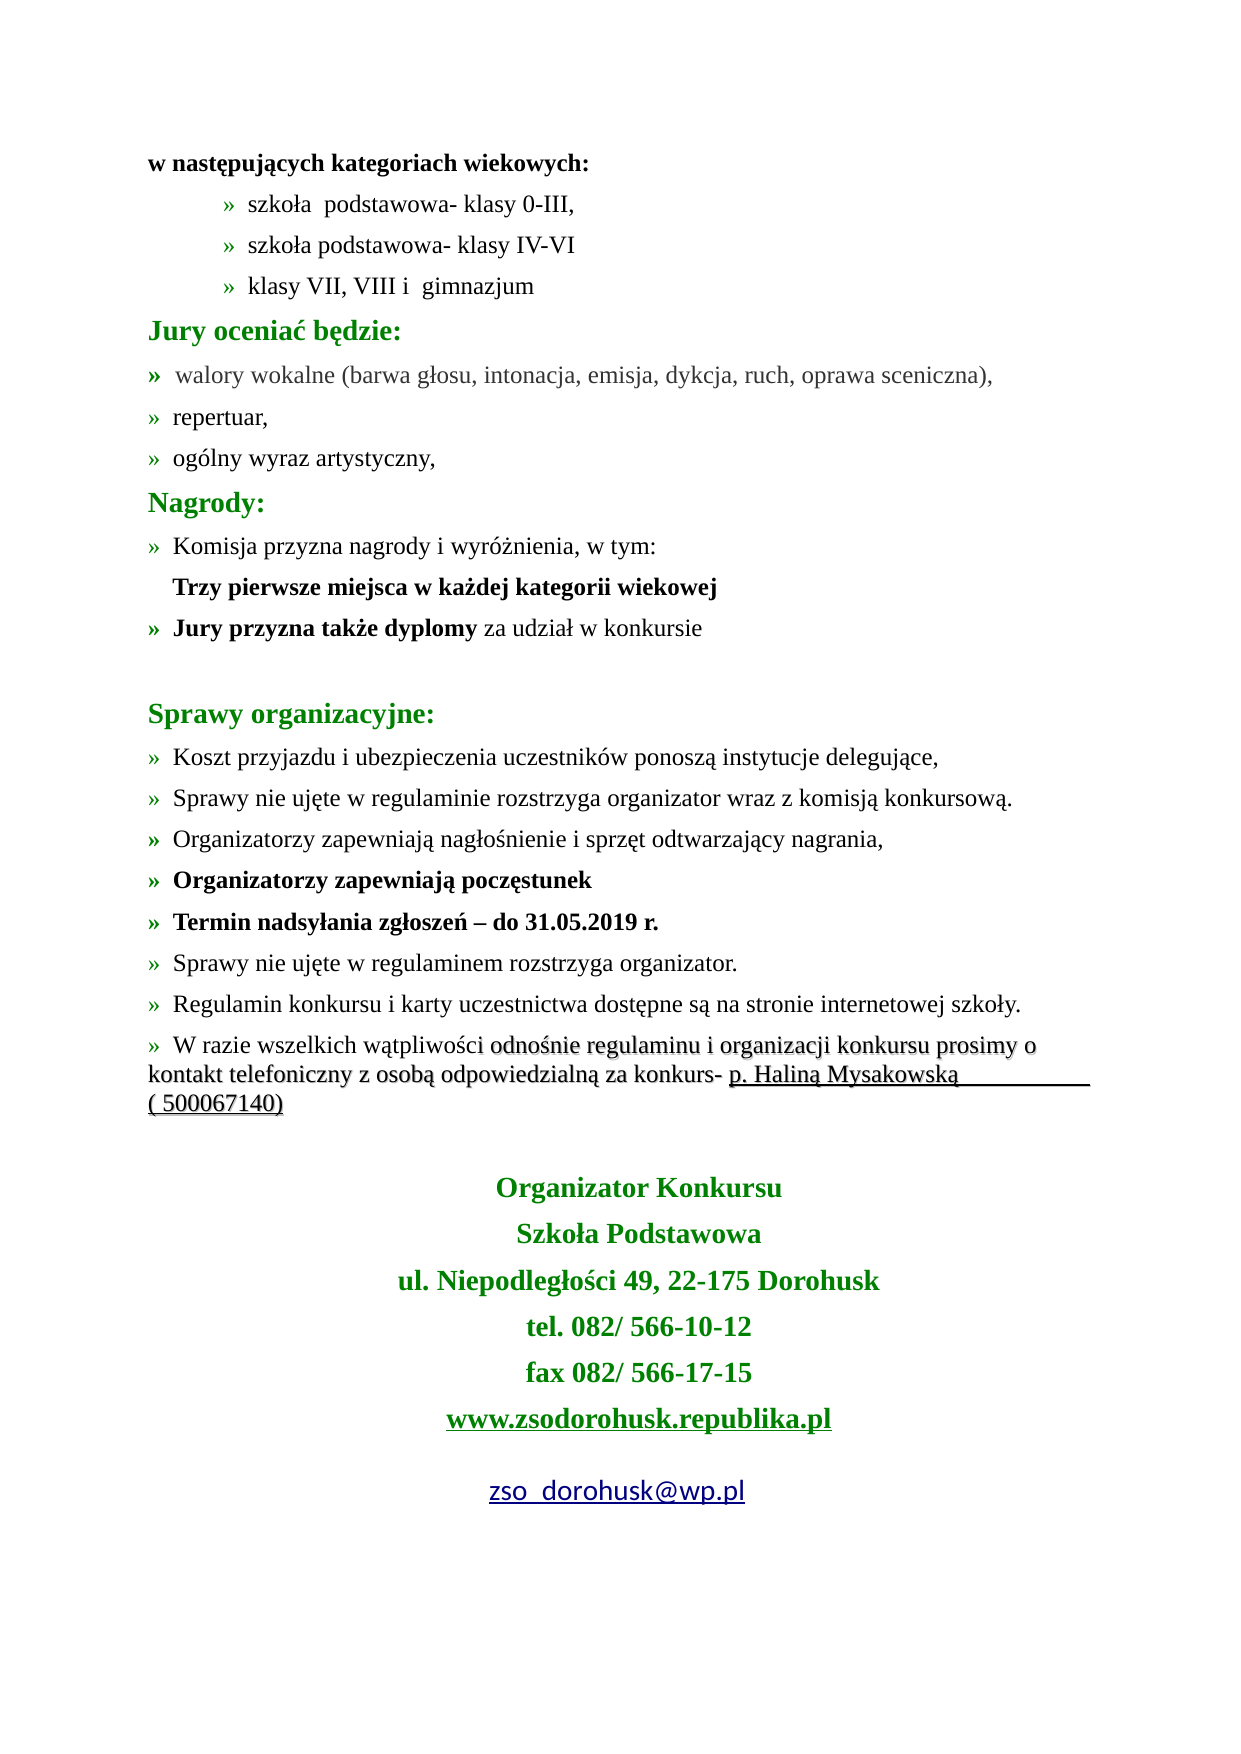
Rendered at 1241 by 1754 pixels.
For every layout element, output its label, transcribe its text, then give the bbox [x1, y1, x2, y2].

text » ogólny wyraz artystyczny, [148, 443, 1093, 472]
text Jury oceniać będzie: [148, 313, 1093, 346]
text » W razie wszelkich wątpliwości odnośnie regulaminu i organizacji konkursu prosimy o kontakt telefoniczny z osobą odpowiedzialną za konkurs- p. Haliną Mysakowską ( 500067140) [148, 1031, 1093, 1117]
text » szkoła podstawowa- klasy IV-VI [223, 230, 1093, 259]
text » szkoła podstawowa- klasy 0-III, [148, 189, 1093, 218]
text tel. 082/ 566-10-12 [185, 1309, 1093, 1342]
text Nagrody: [148, 485, 1093, 518]
text » Regulamin konkursu i karty uczestnictwa dostępne są na stronie internetowej szkoły. [148, 989, 1093, 1018]
text Sprawy organizacyjne: [148, 696, 1093, 729]
text zso_dorohusk@wp.pl [148, 1472, 1093, 1507]
text ul. Niepodległości 49, 22-175 Dorohusk [185, 1263, 1093, 1296]
text » Organizatorzy zapewniają poczęstunek [148, 866, 1093, 894]
text » Komisja przyzna nagrody i wyróżnienia, w tym: [148, 531, 1093, 559]
text » Sprawy nie ujęte w regulaminem rozstrzyga organizator. [148, 948, 1093, 977]
text » Jury przyzna także dyplomy za udział w konkursie [148, 613, 1093, 642]
text Trzy pierwsze miejsca w każdej kategorii wiekowej [148, 572, 1093, 601]
text » Koszt przyjazdu i ubezpieczenia uczestników ponoszą instytucje delegujące, [148, 742, 1093, 771]
text » klasy VII, VIII i gimnazjum [223, 271, 1093, 300]
text » Organizatorzy zapewniają nagłośnienie i sprzęt odtwarzający nagrania, [148, 824, 1093, 853]
text w następujących kategoriach wiekowych: [148, 148, 1093, 176]
text Organizator Konkursu [185, 1171, 1093, 1204]
text fax 082/ 566-17-15 [185, 1355, 1093, 1388]
text » Termin nadsyłania zgłoszeń – do 31.05.2019 r. [148, 907, 1093, 936]
text » walory wokalne (barwa głosu, intonacja, emisja, dykcja, ruch, oprawa sceniczna), [148, 359, 1093, 390]
text » repertuar, [148, 402, 1093, 431]
text www.zsodorohusk.republika.pl [185, 1401, 1093, 1434]
text » Sprawy nie ujęte w regulaminie rozstrzyga organizator wraz z komisją konkursową. [148, 783, 1093, 812]
text Szkoła Podstawowa [185, 1217, 1093, 1250]
